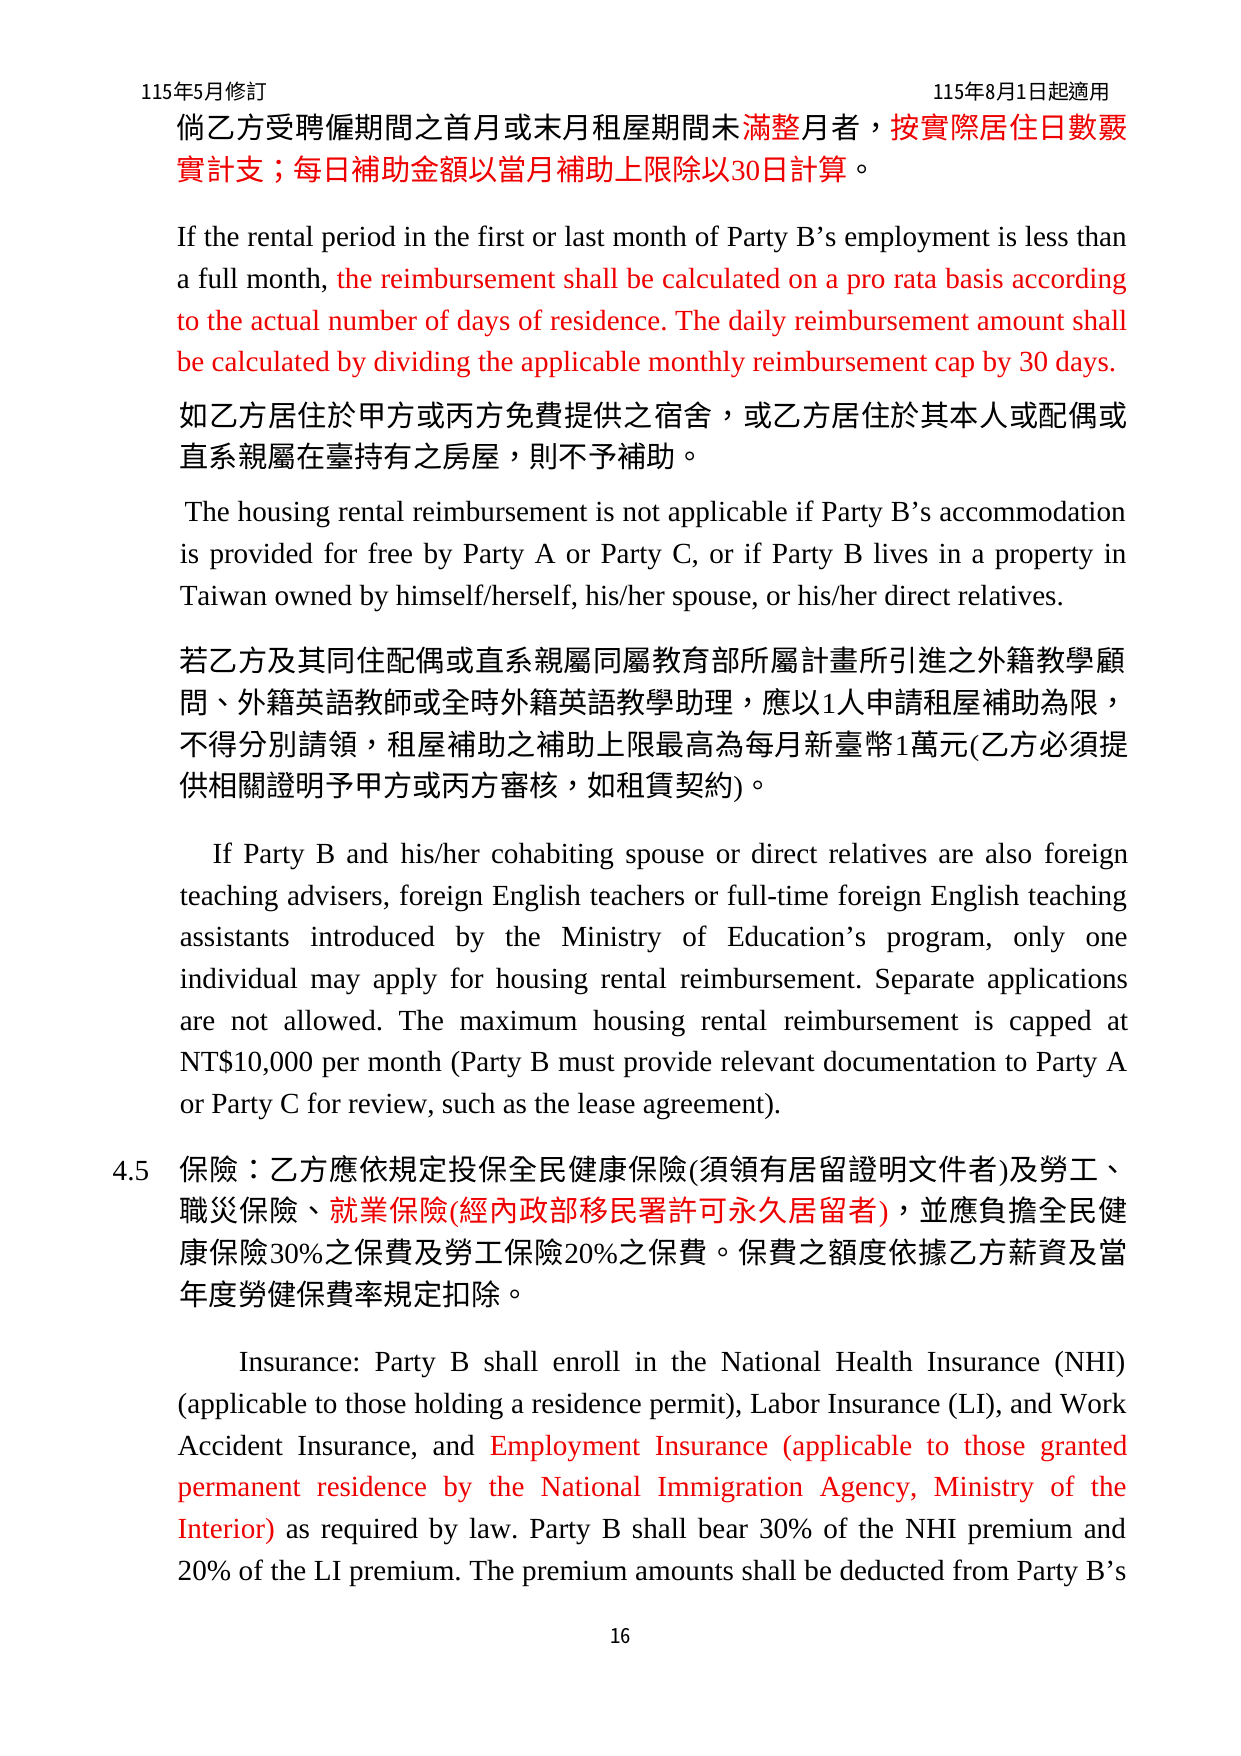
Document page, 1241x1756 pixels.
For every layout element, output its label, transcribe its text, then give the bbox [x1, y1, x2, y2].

text If the rental period in the first or last month of Party B’s employment is less than a full month, the reimbursement shall be calculated on a pro rata basis according to the actual number of days of residence. The daily reimbursement amount shall be calculated by dividing the applicable monthly reimbursement cap by 30 days. [177, 213, 1128, 380]
text If Party B and his/her cohabiting spouse or direct relatives are also foreign teaching advisers, foreign English teachers or full-time foreign English teaching assistants introduced by the Ministry of Education’s program, only one individual may apply for housing rental reimbursement. Separate applications are not allowed. The maximum housing rental reimbursement is capped at NT$10,000 per month (Party B must provide relevant documentation to Party A or Party C for review, such as the lease agreement). [112, 830, 1128, 1122]
text 如乙方居住於甲方或丙方免費提供之宿舍，或乙方居住於其本人或配偶或直系親屬在臺持有之房屋，則不予補助。 [179, 393, 1128, 476]
text 倘乙方受聘僱期間之首月或末月租屋期間未滿整月者，按實際居住日數覈實計支；每日補助金額以當月補助上限除以30日計算。 [177, 105, 1128, 188]
text The housing rental reimbursement is not applicable if Party B’s accommodation is provided for free by Party A or Party C, or if Party B lives in a property in Taiwan owned by himself/herself, his/her spouse, or his/her direct relatives. [112, 488, 1128, 613]
text 若乙方及其同住配偶或直系親屬同屬教育部所屬計畫所引進之外籍教學顧問、外籍英語教師或全時外籍英語教學助理，應以1人申請租屋補助為限，不得分別請領，租屋補助之補助上限最高為每月新臺幣1萬元(乙方必須提供相關證明予甲方或丙方審核，如租賃契約)。 [179, 638, 1128, 805]
text Insurance: Party B shall enroll in the National Health Insurance (NHI) (applicable to those holding a residence permit), Labor Insurance (LI), and Work Accident Insurance, and Employment Insurance (applicable to those granted permanent residence by the National Immigration Agency, Ministry of the Interior) as required by law. Party B shall bear 30% of the NHI premium and 20% of the LI premium. The premium amounts shall be deducted from Party B’s [112, 1338, 1128, 1588]
text 4.5 保險：乙方應依規定投保全民健康保險(須領有居留證明文件者)及勞工、職災保險、就業保險(經內政部移民署許可永久居留者)，並應負擔全民健康保險30%之保費及勞工保險20%之保費。保費之額度依據乙方薪資及當年度勞健保費率規定扣除。 [112, 1147, 1128, 1313]
